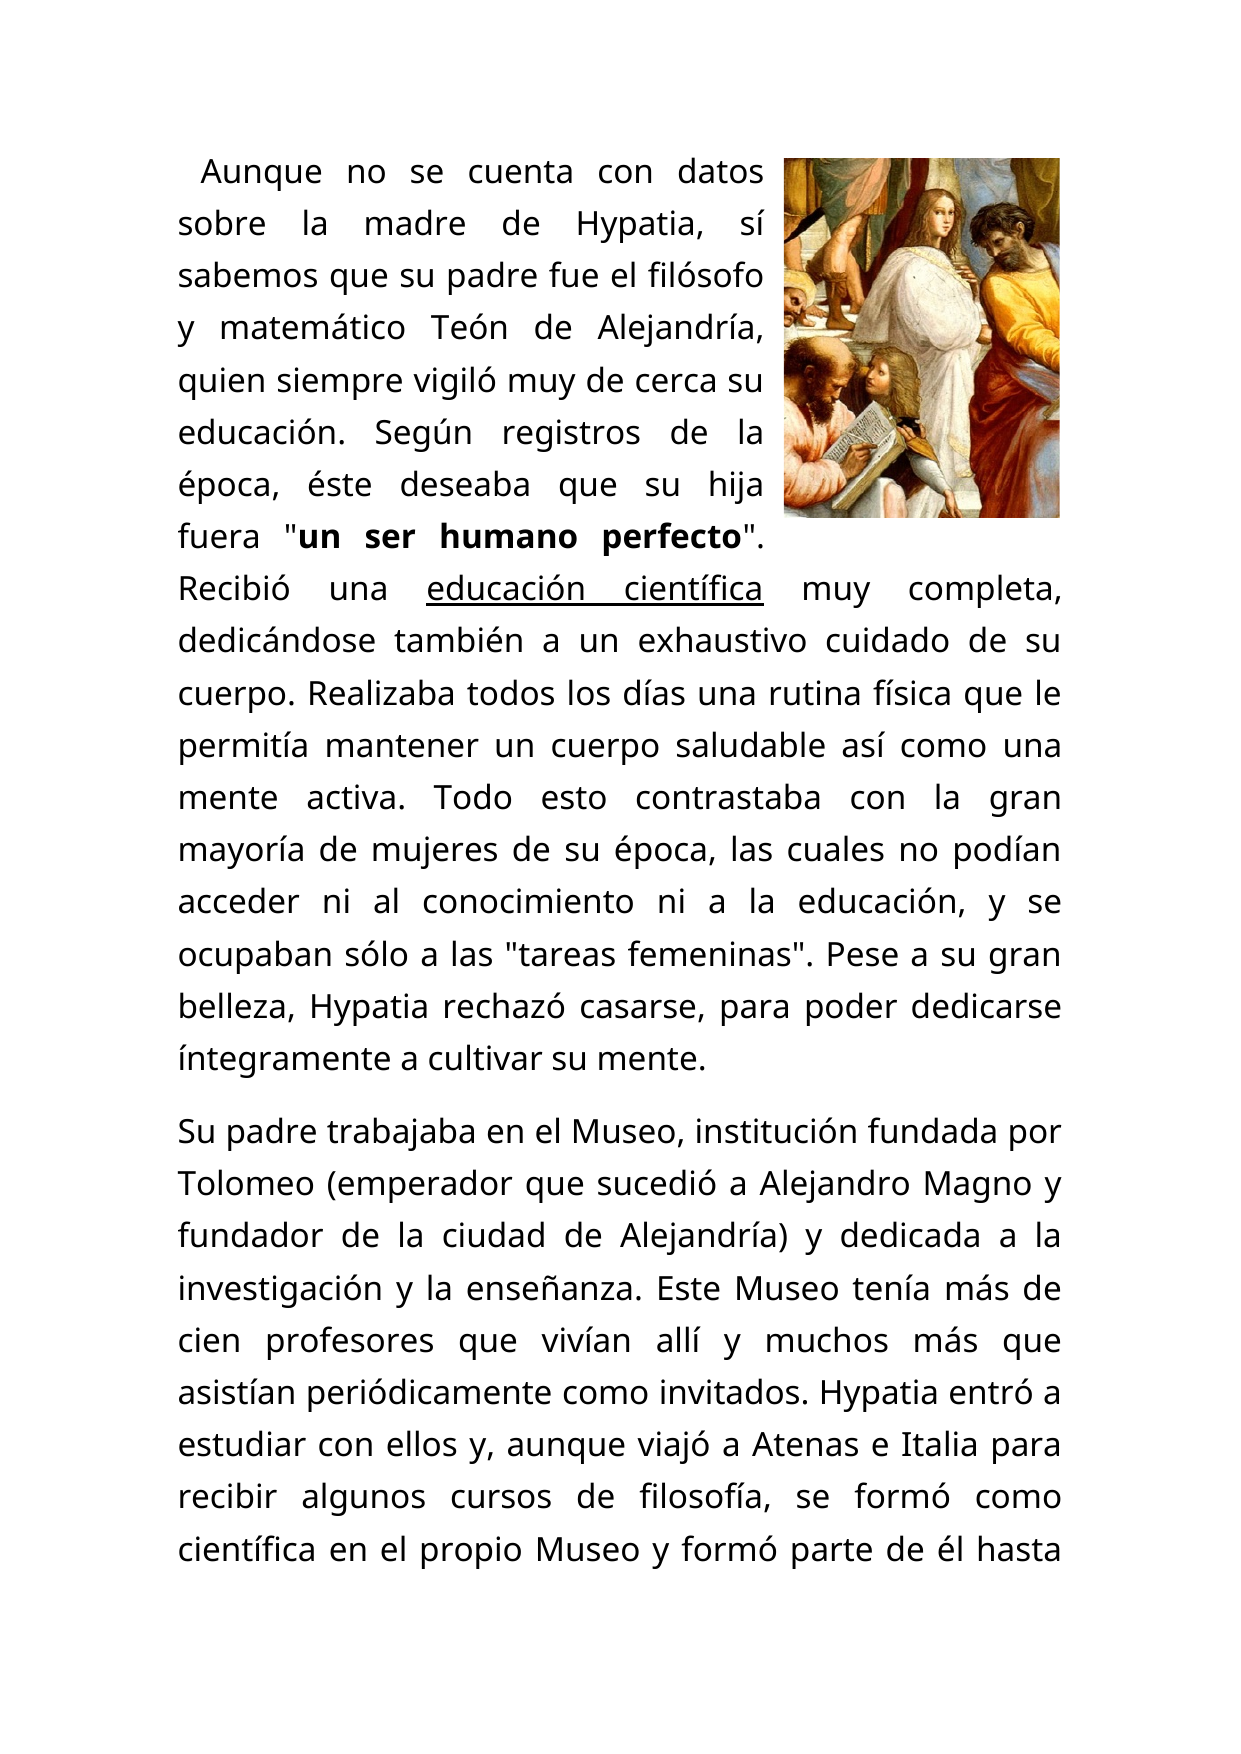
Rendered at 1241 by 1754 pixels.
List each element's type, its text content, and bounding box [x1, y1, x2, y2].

picture [799, 158, 1060, 518]
text Su padre trabajaba en el Museo, institución fundada por Tolomeo (emperador que sucedió a Alejandro Magno y fundador de la ciudad de Alejandría) y dedicada a la investigación y la enseñanza. Este Museo tenía más de cien profesores que vivían allí y muchos más que asistían periódicamente como invitados. Hypatia entró a estudiar con ellos y, aunque viajó a Atenas e Italia para recibir algunos cursos de filosofía, se formó como científica en el propio Museo y formó parte de él hasta su muerte. Incluso llegó a dirigirlo alrededor del año 400. También obtuvo la cátedra de filosofía platónica, por lo que sus amigos le llamaban "la filósofa". Hypatia cultivó varias disciplinas: filosofía, matemáticas, astronomía, música... y durante veinte años se dedicó a enseñar todos estos conocimientos. [177, 377, 1063, 1205]
list Comprensión lectora: [207, 1233, 1063, 1278]
list ¿Quién fue el padre de Hypatia de Alejandría? ________________________ [266, 1306, 1063, 1404]
text Aunque no se cuenta con datos sobre la madre de Hypatia, sí sabemos que su padre fue el filósofo y matemático Teón de Alejandría, quien siempre vigiló muy de cerca su educación. Según registros de la época, éste deseaba que su hija fuera "un ser humano perfecto". Recibió una educación científica muy completa, dedicándose también a un exhaustivo cuidado de su cuerpo. Realizaba todos los días una rutina física que le permitía mantener un cuerpo saludable así como una mente activa. Todo esto contrastaba con la gran mayoría de mujeres de su época, las cuales no podían acceder ni al conocimiento ni a la educación, y se ocupaban sólo a las "tareas femeninas". Pese a su gran belleza, Hypatia rechazó casarse, para poder dedicarse íntegramente a cultivar su mente. [177, 148, 1063, 349]
list ¿Qué deseaba su padre para ella? _________________________________ [266, 1431, 1063, 1529]
